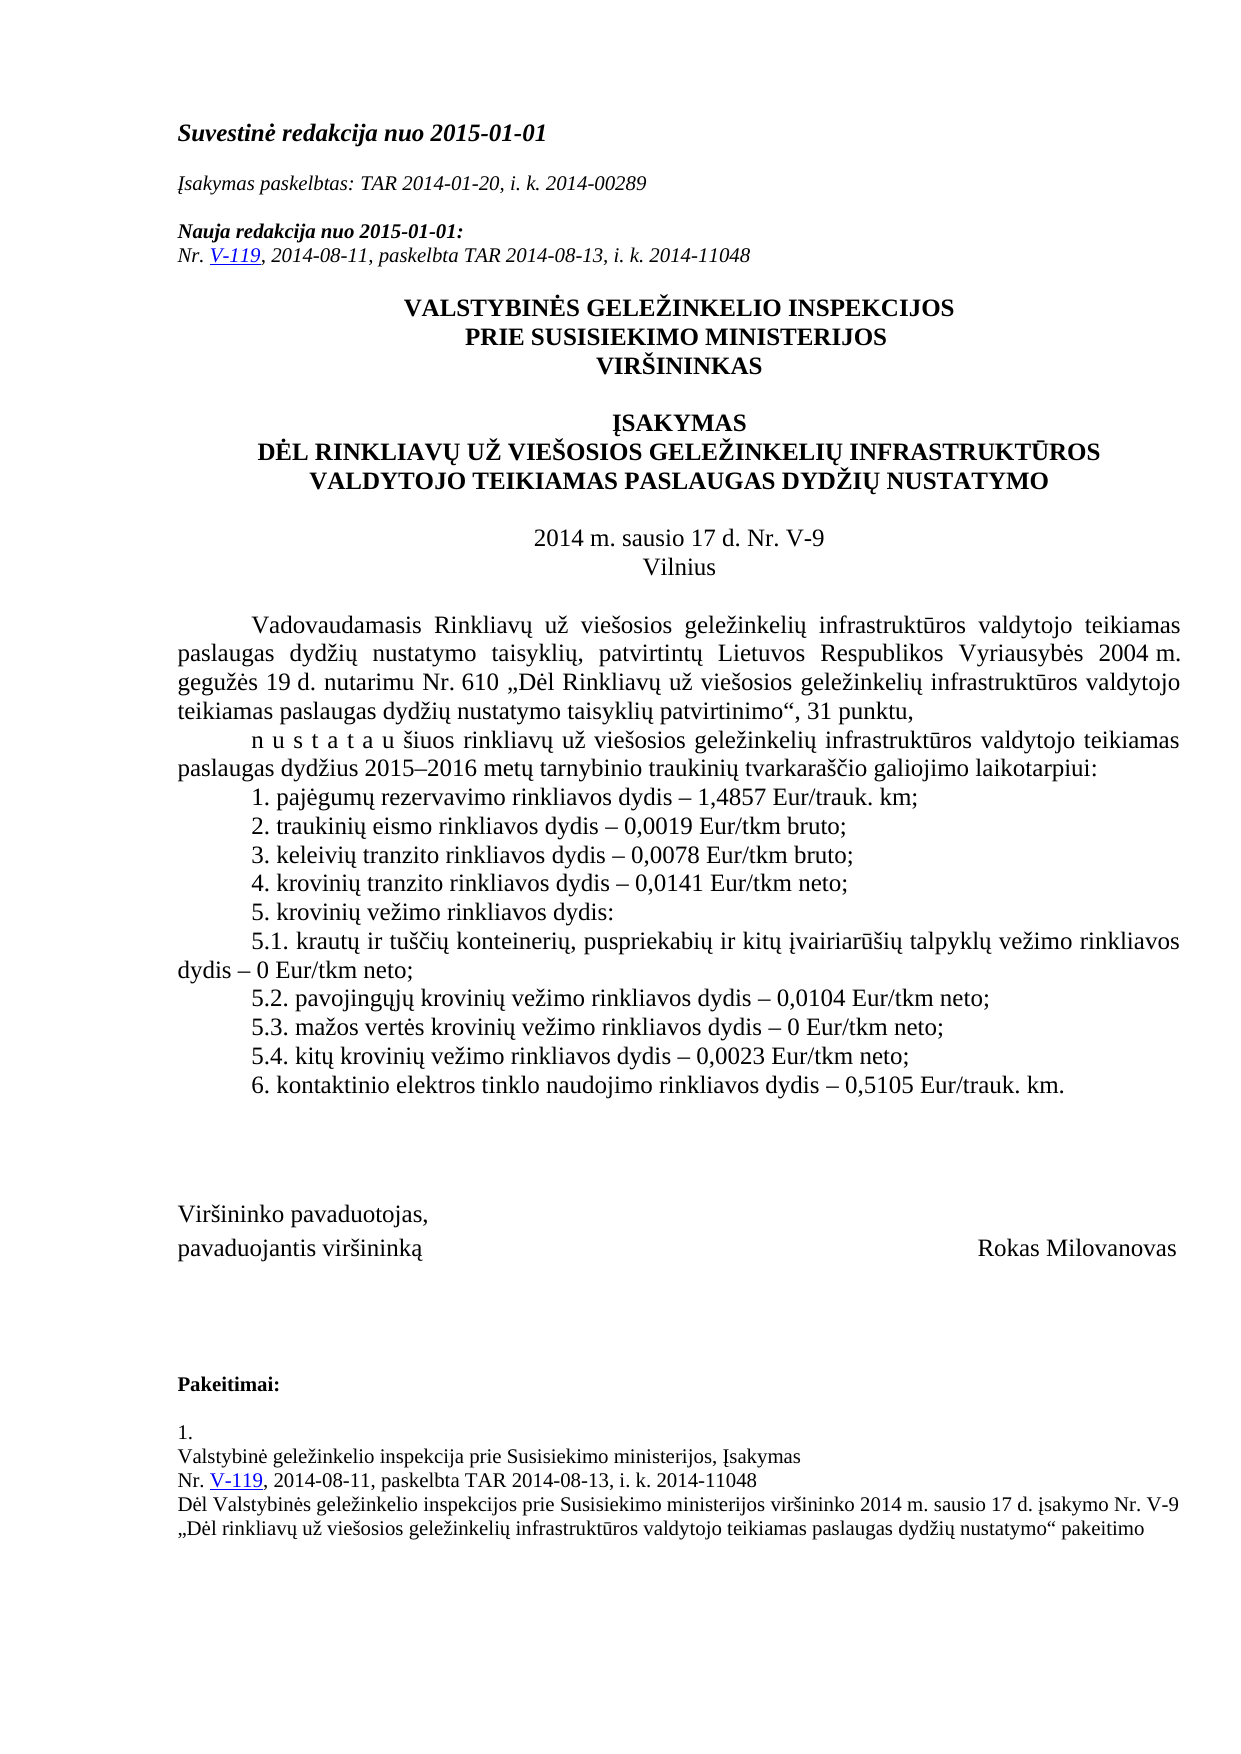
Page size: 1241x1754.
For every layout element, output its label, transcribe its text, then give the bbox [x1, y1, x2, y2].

text Pakeitimai: [177, 1372, 1181, 1396]
text Valstybinės geležinkelio inspekcijos [177, 293, 1181, 322]
text viršininkas [177, 351, 1181, 380]
text 2014 m. sausio 17 d. Nr. V-9 [177, 523, 1181, 552]
text 5.3. mažos vertės krovinių vežimo rinkliavos dydis – 0 Eur/tkm neto; [177, 1012, 1181, 1041]
text Valstybinė geležinkelio inspekcija prie Susisiekimo ministerijos, Įsakymas [177, 1444, 1181, 1468]
text 5.4. kitų krovinių vežimo rinkliavos dydis – 0,0023 Eur/tkm neto; [177, 1041, 1181, 1070]
text prie Susisiekimo ministerijos [177, 322, 1181, 351]
text Suvestinė redakcija nuo 2015-01-01 [177, 118, 1181, 147]
text ĮSAKYMAS [177, 408, 1181, 437]
text 6. kontaktinio elektros tinklo naudojimo rinkliavos dydis – 0,5105 Eur/trauk. km. [177, 1070, 1181, 1098]
text 1. [177, 1420, 1181, 1444]
text Vilnius [177, 552, 1181, 581]
text 5.2. pavojingųjų krovinių vežimo rinkliavos dydis – 0,0104 Eur/tkm neto; [177, 983, 1181, 1012]
text 1. pajėgumų rezervavimo rinkliavos dydis – 1,4857 Eur/trauk. km; [177, 782, 1181, 811]
text Įsakymas paskelbtas: TAR 2014-01-20, i. k. 2014-00289 [177, 171, 1181, 195]
text Nr. V-119, 2014-08-11, paskelbta TAR 2014-08-13, i. k. 2014-11048 [177, 243, 1181, 267]
text Nauja redakcija nuo 2015-01-01: [177, 219, 1181, 243]
text n u s t a t a u šiuos rinkliavų už viešosios geležinkelių infrastruktūros valdytojo teikiamas paslaugas dydžius 2015–2016 metų tarnybinio traukinių tvarkaraščio galiojimo laikotarpiui: [177, 725, 1181, 782]
text 4. krovinių tranzito rinkliavos dydis – 0,0141 Eur/tkm neto; [177, 868, 1181, 897]
text Vadovaudamasis Rinkliavų už viešosios geležinkelių infrastruktūros valdytojo teikiamas paslaugas dydžių nustatymo taisyklių, patvirtintų Lietuvos Respublikos Vyriausybės 2004 m. gegužės 19 d. nutarimu Nr. 610 „Dėl Rinkliavų už viešosios geležinkelių infrastruktūros valdytojo teikiamas paslaugas dydžių nustatymo taisyklių patvirtinimo“, 31 punktu, [177, 610, 1181, 725]
text DĖL RINKLIAVŲ UŽ VIEŠOSIOS GELEŽINKELIŲ INFRASTRUKTŪROS VALDYTOJO TEIKIAMAS PASLAUGAS DYDŽIŲ NUSTATYMO [177, 437, 1181, 495]
text Viršininko pavaduotojas, [177, 1199, 1181, 1228]
text Nr. V-119, 2014-08-11, paskelbta TAR 2014-08-13, i. k. 2014-11048 [177, 1468, 1181, 1492]
text 3. keleivių tranzito rinkliavos dydis – 0,0078 Eur/tkm bruto; [177, 840, 1181, 868]
text Dėl Valstybinės geležinkelio inspekcijos prie Susisiekimo ministerijos viršininko 2014 m. sausio 17 d. įsakymo Nr. V-9 „Dėl rinkliavų už viešosios geležinkelių infrastruktūros valdytojo teikiamas paslaugas dydžių nustatymo“ pakeitimo [177, 1492, 1181, 1540]
text pavaduojantis viršininką Rokas Milovanovas [177, 1233, 1181, 1261]
text 5.1. krautų ir tuščių konteinerių, puspriekabių ir kitų įvairiarūšių talpyklų vežimo rinkliavos dydis – 0 Eur/tkm neto; [177, 926, 1181, 983]
text 5. krovinių vežimo rinkliavos dydis: [177, 897, 1181, 926]
text 2. traukinių eismo rinkliavos dydis – 0,0019 Eur/tkm bruto; [177, 811, 1181, 840]
